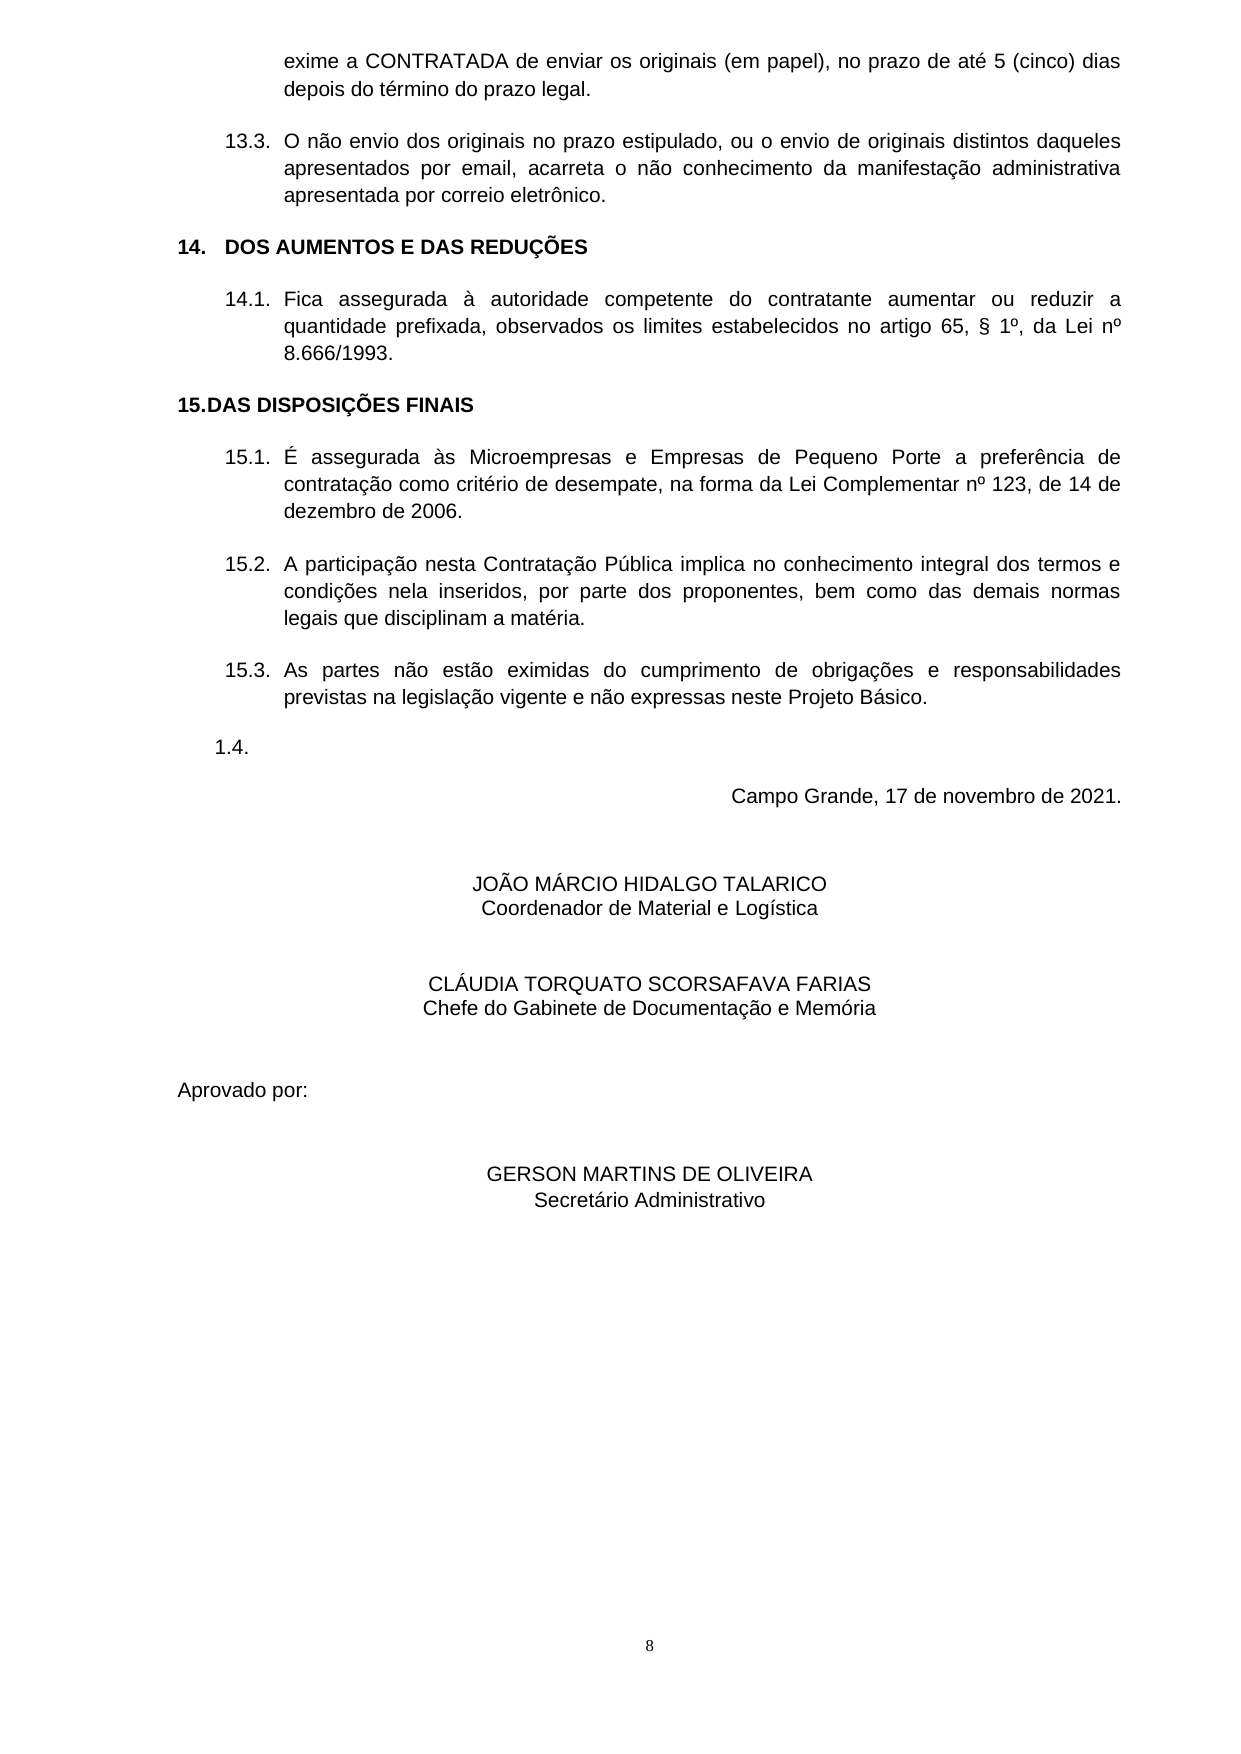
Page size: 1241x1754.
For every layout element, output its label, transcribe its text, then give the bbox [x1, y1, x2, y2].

list exime a CONTRATADA de enviar os originais (em papel), no prazo de até 5 (cinco) dias depois do término do prazo legal. [224, 47, 1122, 101]
text Campo Grande, 17 de novembro de 2021. [177, 784, 1122, 808]
list Fica assegurada à autoridade competente do contratante aumentar ou reduzir a quantidade prefixada, observados os limites estabelecidos no artigo 65, § 1º, da Lei nº 8.666/1993. [224, 285, 1122, 366]
list DOS AUMENTOS E DAS REDUÇÕES [177, 233, 1122, 260]
text Aprovado por: [177, 1081, 1122, 1101]
text CLÁUDIA TORQUATO SCORSAFAVA FARIAS [177, 972, 1122, 996]
list A participação nesta Contratação Pública implica no conhecimento integral dos termos e condições nela inseridos, por parte dos proponentes, bem como das demais normas legais que disciplinam a matéria. [224, 549, 1122, 631]
text Coordenador de Material e Logística [177, 896, 1122, 920]
text Chefe do Gabinete de Documentação e Memória [177, 996, 1122, 1020]
text Secretário Administrativo [177, 1186, 1122, 1213]
list DAS DISPOSIÇÕES FINAIS [177, 391, 1122, 418]
text JOÃO MÁRCIO HIDALGO TALARICO [177, 872, 1122, 896]
list O não envio dos originais no prazo estipulado, ou o envio de originais distintos daqueles apresentados por email, acarreta o não conhecimento da manifestação administrativa apresentada por correio eletrônico. [224, 126, 1122, 208]
text GERSON MARTINS DE OLIVEIRA [177, 1162, 1122, 1186]
list É assegurada às Microempresas e Empresas de Pequeno Porte a preferência de contratação como critério de desempate, na forma da Lei Complementar nº 123, de 14 de dezembro de 2006. [224, 443, 1122, 524]
list As partes não estão eximidas do cumprimento de obrigações e responsabilidades previstas na legislação vigente e não expressas neste Projeto Básico. [224, 656, 1122, 710]
